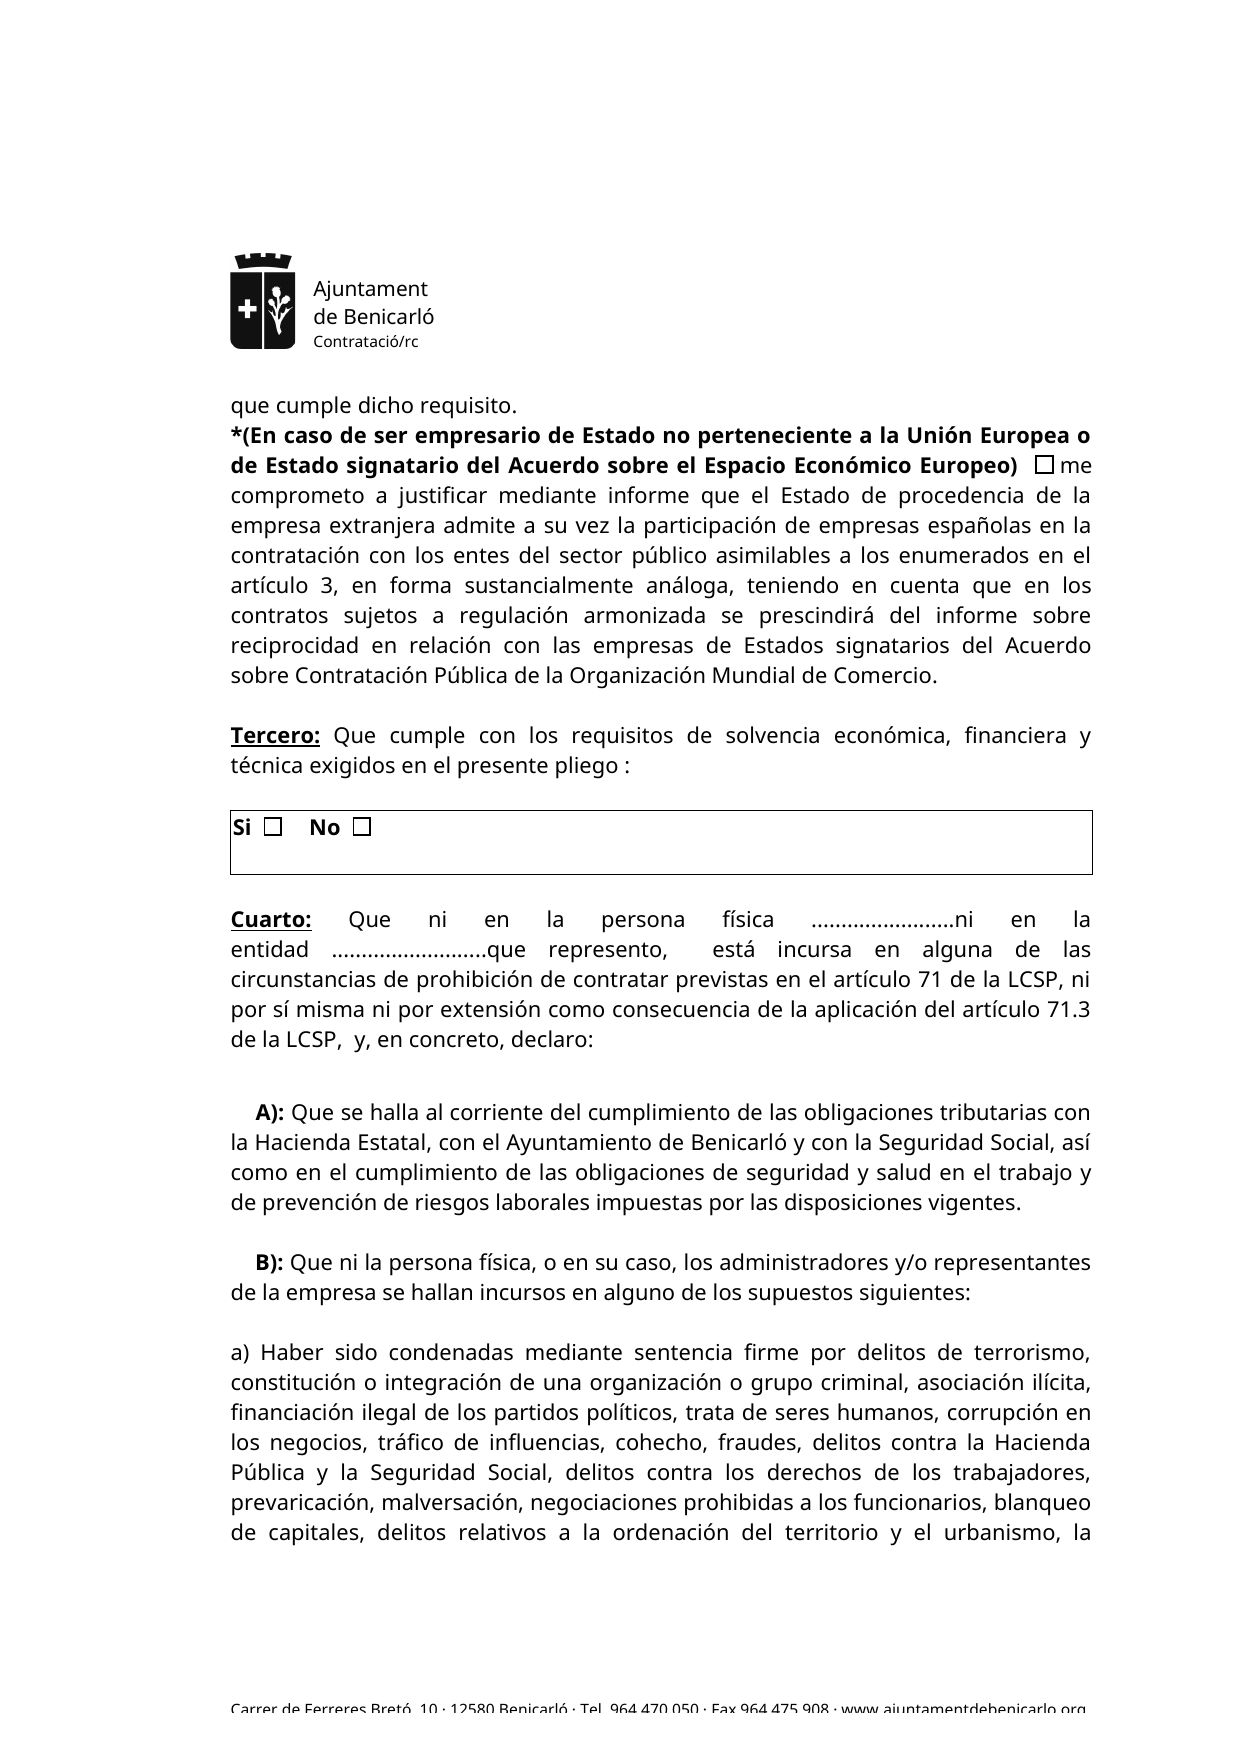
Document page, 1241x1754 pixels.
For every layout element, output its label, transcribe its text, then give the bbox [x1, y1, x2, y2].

text *(En caso de ser empresario de Estado no perteneciente a la Unión Europea o de Estado signatario del Acuerdo sobre el Espacio Económico Europeo) me comprometo a justificar mediante informe que el Estado de procedencia de la empresa extranjera admite a su vez la participación de empresas españolas en la contratación con los entes del sector público asimilables a los enumerados en el artículo 3, en forma sustancialmente análoga, teniendo en cuenta que en los contratos sujetos a regulación armonizada se prescindirá del informe sobre reciprocidad en relación con las empresas de Estados signatarios del Acuerdo sobre Contratación Pública de la Organización Mundial de Comercio. [230, 420, 1093, 690]
text que cumple dicho requisito. [230, 390, 1093, 420]
text Tercero: Que cumple con los requisitos de solvencia económica, financiera y técnica exigidos en el presente pliego : [230, 720, 1093, 780]
text Si No [231, 811, 1092, 842]
text B): Que ni la persona física, o en su caso, los administradores y/o representantes de la empresa se hallan incursos en alguno de los supuestos siguientes: [230, 1247, 1093, 1307]
text Cuarto: Que ni en la persona física ........................ni en la entidad ..........................que represento, está incursa en alguna de las circunstancias de prohibición de contratar previstas en el artículo 71 de la LCSP, ni por sí misma ni por extensión como consecuencia de la aplicación del artículo 71.3 de la LCSP, y, en concreto, declaro: [230, 904, 1093, 1054]
picture [230, 253, 296, 349]
text a) Haber sido condenadas mediante sentencia firme por delitos de terrorismo, constitución o integración de una organización o grupo criminal, asociación ilícita, financiación ilegal de los partidos políticos, trata de seres humanos, corrupción en los negocios, tráfico de influencias, cohecho, fraudes, delitos contra la Hacienda Pública y la Seguridad Social, delitos contra los derechos de los trabajadores, prevaricación, malversación, negociaciones prohibidas a los funcionarios, blanqueo de capitales, delitos relativos a la ordenación del territorio y el urbanismo, la [230, 1337, 1093, 1547]
text A): Que se halla al corriente del cumplimiento de las obligaciones tributarias con la Hacienda Estatal, con el Ayuntamiento de Benicarló y con la Seguridad Social, así como en el cumplimiento de las obligaciones de seguridad y salud en el trabajo y de prevención de riesgos laborales impuestas por las disposiciones vigentes. [230, 1097, 1093, 1217]
